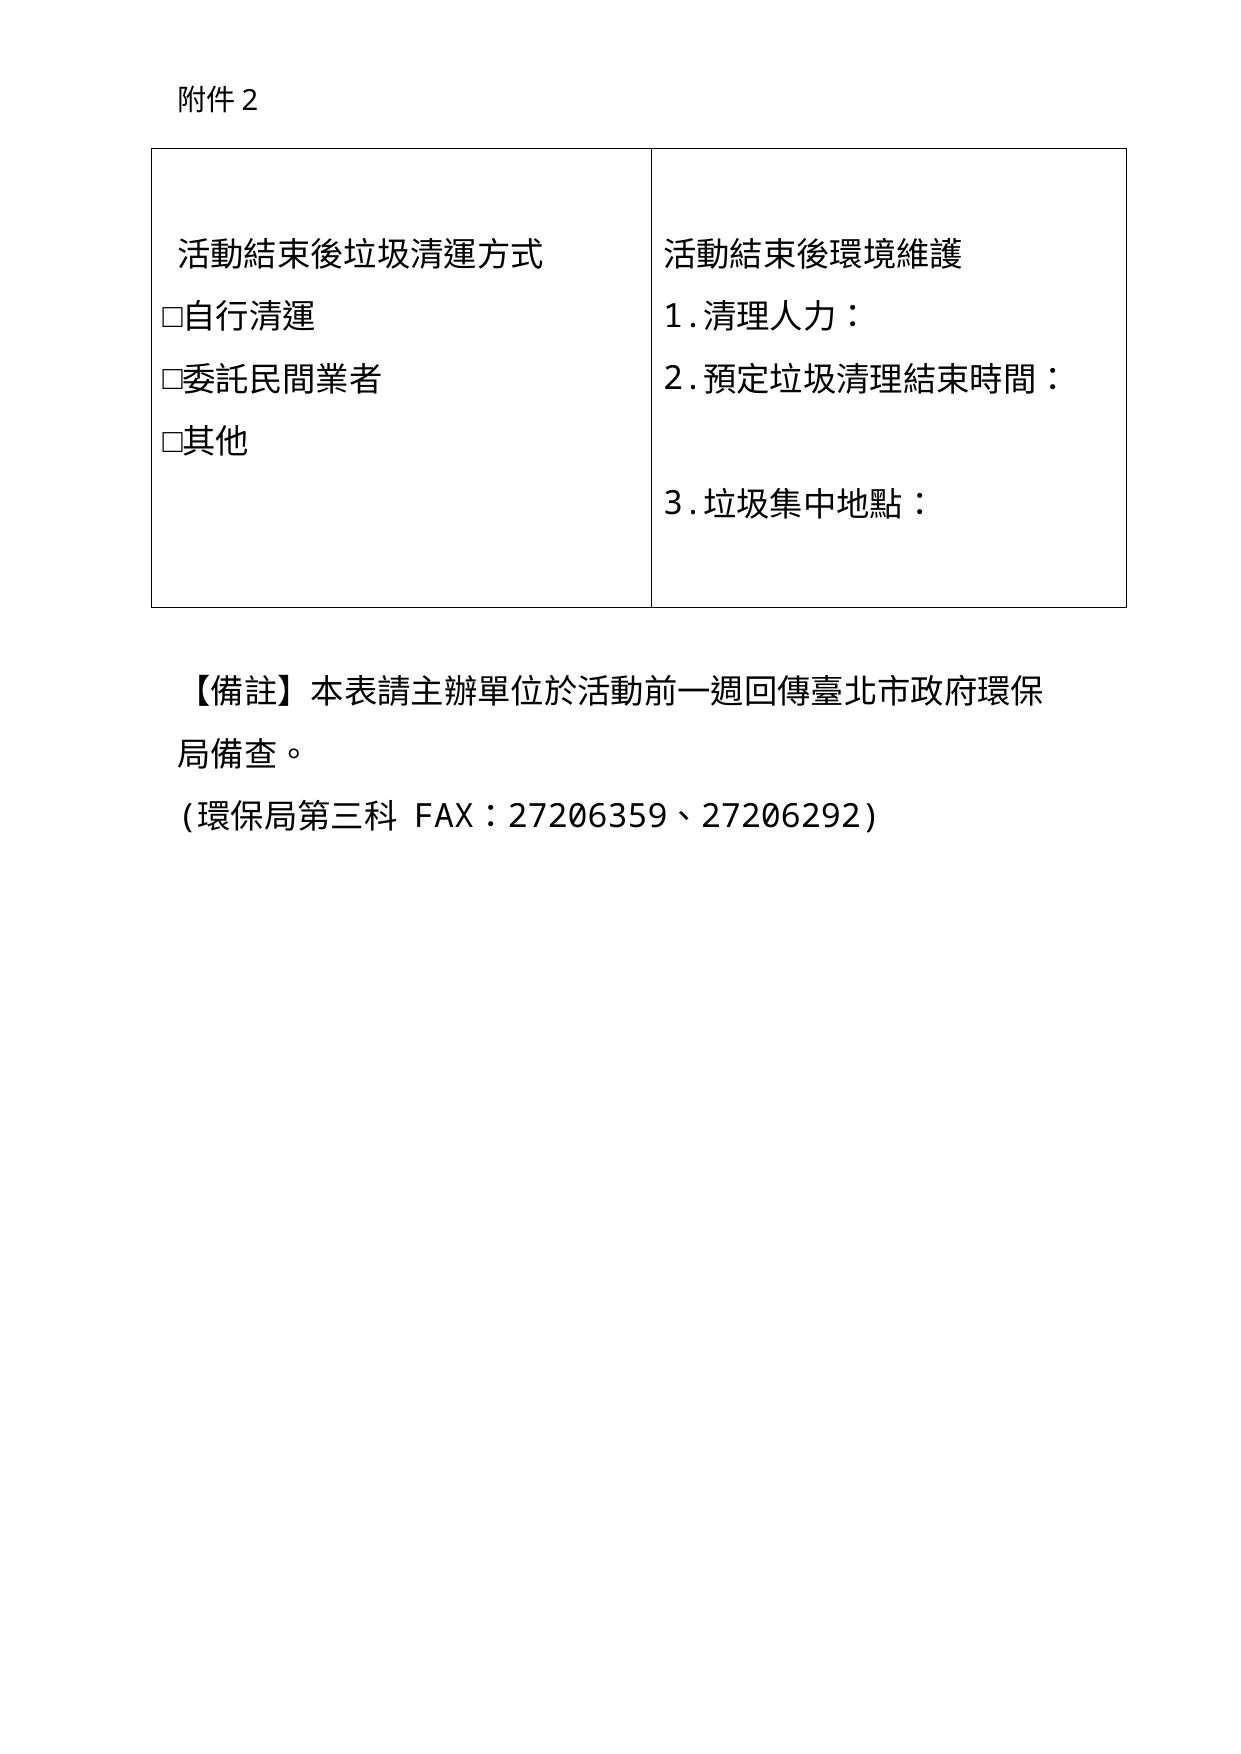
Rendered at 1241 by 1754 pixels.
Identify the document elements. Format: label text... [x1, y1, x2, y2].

text (環保局第三科 FAX：27206359、27206292) [177, 773, 1063, 835]
table_cell 活動結束後垃圾清運方式 □自行清運 □委託民間業者 □其他 [152, 149, 651, 607]
table_cell 活動結束後環境維護 清理人力： 預定垃圾清理結束時間： 垃圾集中地點： [652, 149, 1126, 607]
text 【備註】本表請主辦單位於活動前一週回傳臺北市政府環保局備查。 [177, 648, 1063, 773]
